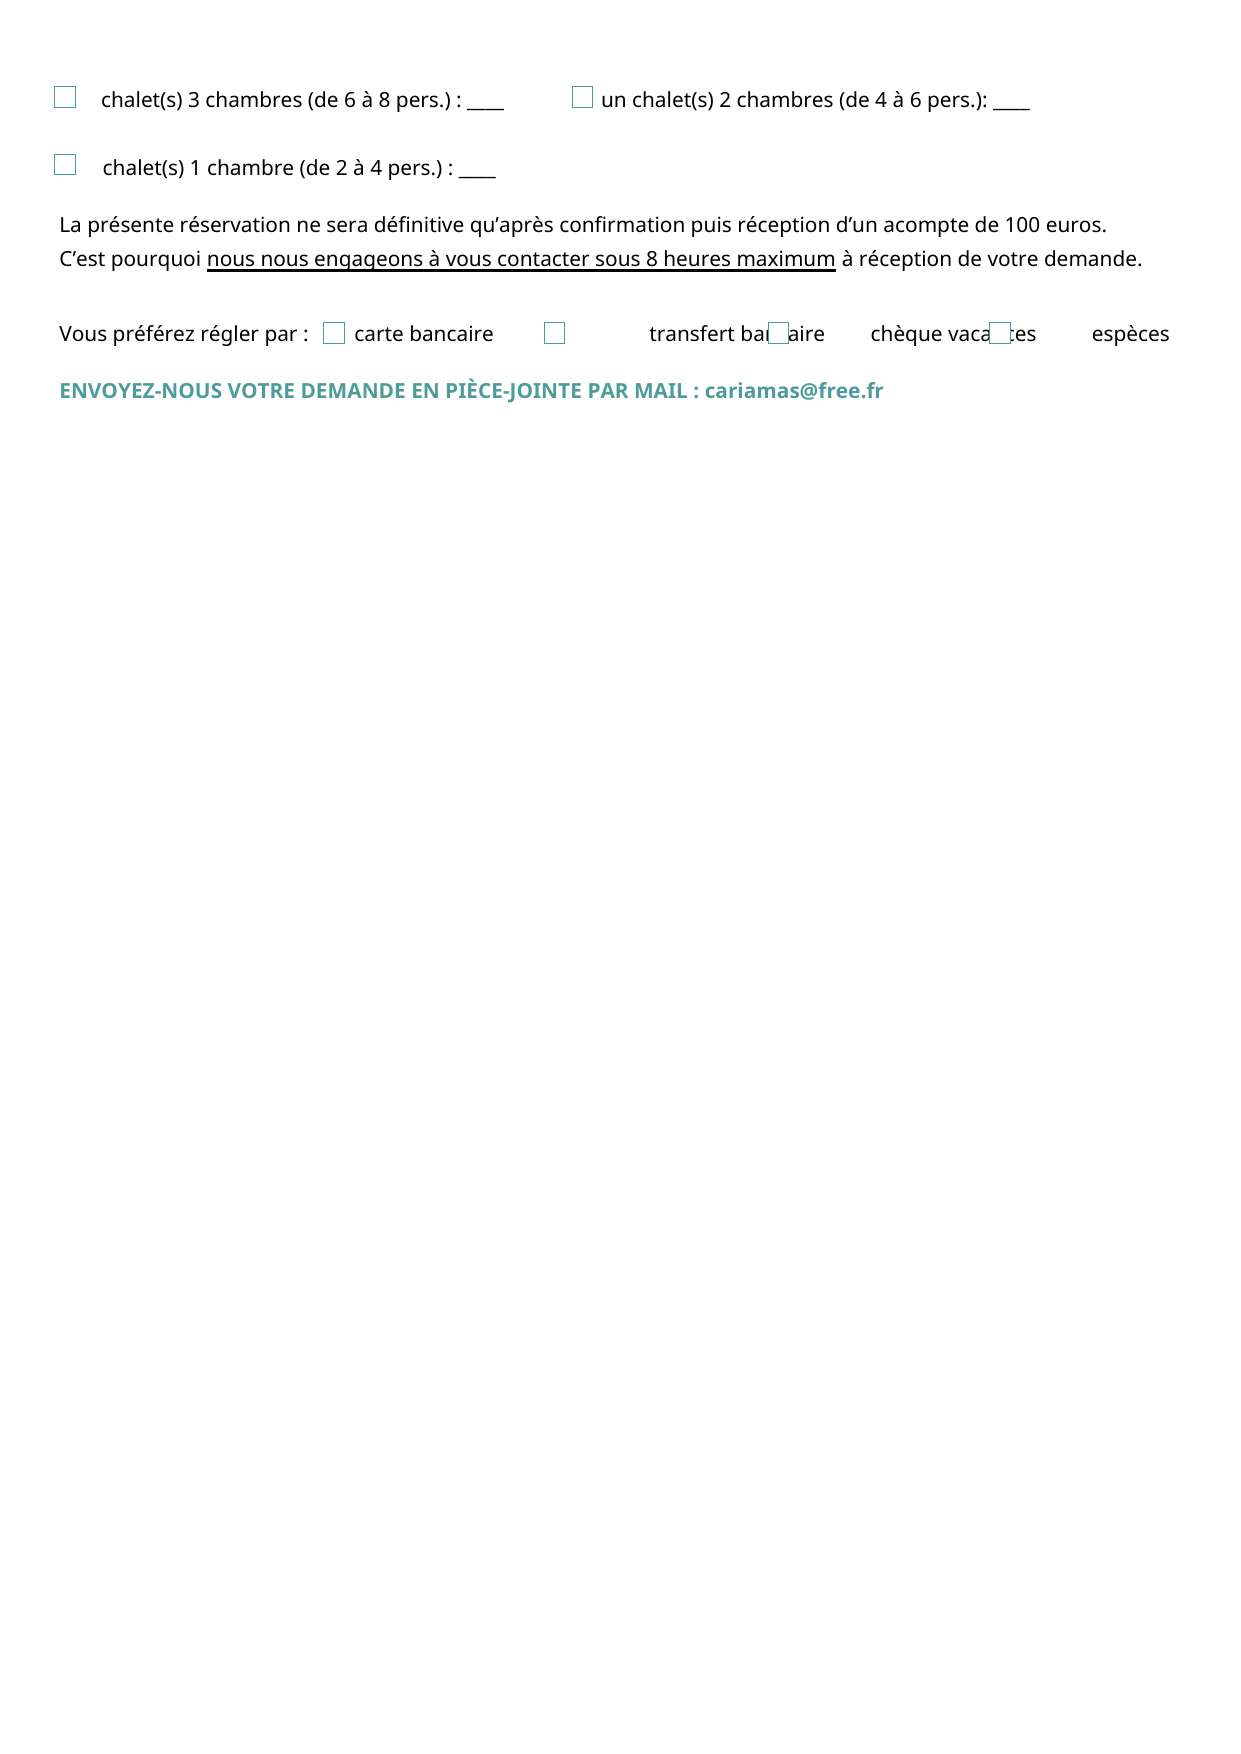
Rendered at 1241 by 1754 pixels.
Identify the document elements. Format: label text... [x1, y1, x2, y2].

text chalet(s) 1 chambre (de 2 à 4 pers.) : ____ [59, 153, 1181, 182]
text ENVOYEZ-NOUS VOTRE DEMANDE en pièce-jointe PAR MAIL : cariamas@free.fr [59, 377, 1181, 405]
text La présente réservation ne sera définitive qu’après confirmation puis réception d’un acompte de 100 euros. [59, 211, 1181, 239]
text C’est pourquoi nous nous engageons à vous contacter sous 8 heures maximum à réception de votre demande. [59, 244, 1181, 273]
text Vous préférez régler par : carte bancaire transfert bancaire chèque vacances espèces [59, 319, 1181, 348]
text chalet(s) 3 chambres (de 6 à 8 pers.) : ____ un chalet(s) 2 chambres (de 4 à 6 pers.): ____ [59, 85, 1181, 114]
